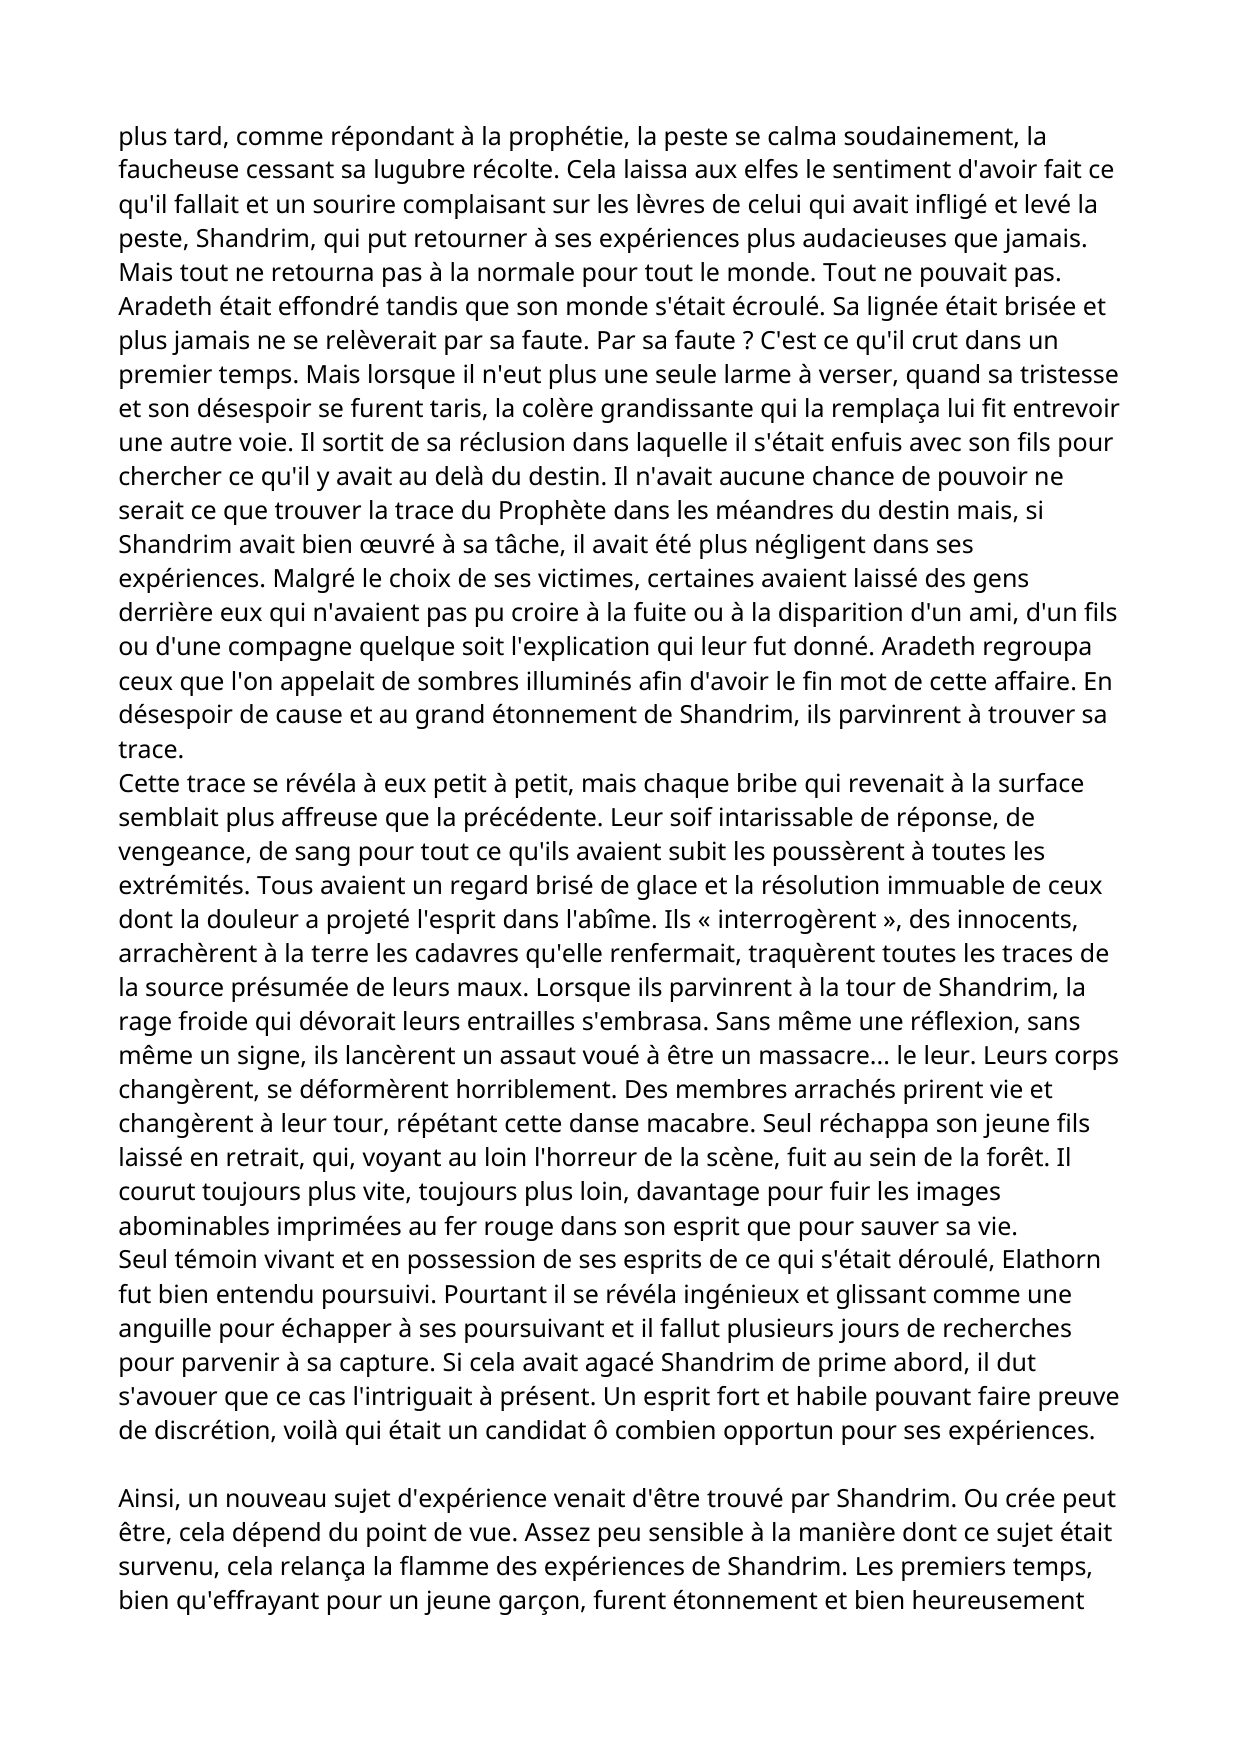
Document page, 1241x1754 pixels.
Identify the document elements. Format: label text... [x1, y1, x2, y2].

text plus tard, comme répondant à la prophétie, la peste se calma soudainement, la faucheuse cessant sa lugubre récolte. Cela laissa aux elfes le sentiment d'avoir fait ce qu'il fallait et un sourire complaisant sur les lèvres de celui qui avait infligé et levé la peste, Shandrim, qui put retourner à ses expériences plus audacieuses que jamais. [118, 118, 1122, 254]
text Mais tout ne retourna pas à la normale pour tout le monde. Tout ne pouvait pas. Aradeth était effondré tandis que son monde s'était écroulé. Sa lignée était brisée et plus jamais ne se relèverait par sa faute. Par sa faute ? C'est ce qu'il crut dans un premier temps. Mais lorsque il n'eut plus une seule larme à verser, quand sa tristesse et son désespoir se furent taris, la colère grandissante qui la remplaça lui fit entrevoir une autre voie. Il sortit de sa réclusion dans laquelle il s'était enfuis avec son fils pour chercher ce qu'il y avait au delà du destin. Il n'avait aucune chance de pouvoir ne serait ce que trouver la trace du Prophète dans les méandres du destin mais, si Shandrim avait bien œuvré à sa tâche, il avait été plus négligent dans ses expériences. Malgré le choix de ses victimes, certaines avaient laissé des gens derrière eux qui n'avaient pas pu croire à la fuite ou à la disparition d'un ami, d'un fils ou d'une compagne quelque soit l'explication qui leur fut donné. Aradeth regroupa ceux que l'on appelait de sombres illuminés afin d'avoir le fin mot de cette affaire. En désespoir de cause et au grand étonnement de Shandrim, ils parvinrent à trouver sa trace. [118, 254, 1122, 765]
text Seul témoin vivant et en possession de ses esprits de ce qui s'était déroulé, Elathorn fut bien entendu poursuivi. Pourtant il se révéla ingénieux et glissant comme une anguille pour échapper à ses poursuivant et il fallut plusieurs jours de recherches pour parvenir à sa capture. Si cela avait agacé Shandrim de prime abord, il dut s'avouer que ce cas l'intriguait à présent. Un esprit fort et habile pouvant faire preuve de discrétion, voilà qui était un candidat ô combien opportun pour ses expériences. [118, 1242, 1122, 1447]
text Cette trace se révéla à eux petit à petit, mais chaque bribe qui revenait à la surface semblait plus affreuse que la précédente. Leur soif intarissable de réponse, de vengeance, de sang pour tout ce qu'ils avaient subit les poussèrent à toutes les extrémités. Tous avaient un regard brisé de glace et la résolution immuable de ceux dont la douleur a projeté l'esprit dans l'abîme. Ils « interrogèrent », des innocents, arrachèrent à la terre les cadavres qu'elle renfermait, traquèrent toutes les traces de la source présumée de leurs maux. Lorsque ils parvinrent à la tour de Shandrim, la rage froide qui dévorait leurs entrailles s'embrasa. Sans même une réflexion, sans même un signe, ils lancèrent un assaut voué à être un massacre... le leur. Leurs corps changèrent, se déformèrent horriblement. Des membres arrachés prirent vie et changèrent à leur tour, répétant cette danse macabre. Seul réchappa son jeune fils laissé en retrait, qui, voyant au loin l'horreur de la scène, fuit au sein de la forêt. Il courut toujours plus vite, toujours plus loin, davantage pour fuir les images abominables imprimées au fer rouge dans son esprit que pour sauver sa vie. [118, 765, 1122, 1242]
text Ainsi, un nouveau sujet d'expérience venait d'être trouvé par Shandrim. Ou crée peut être, cela dépend du point de vue. Assez peu sensible à la manière dont ce sujet était survenu, cela relança la flamme des expériences de Shandrim. Les premiers temps, bien qu'effrayant pour un jeune garçon, furent étonnement et bien heureusement [118, 1481, 1122, 1617]
